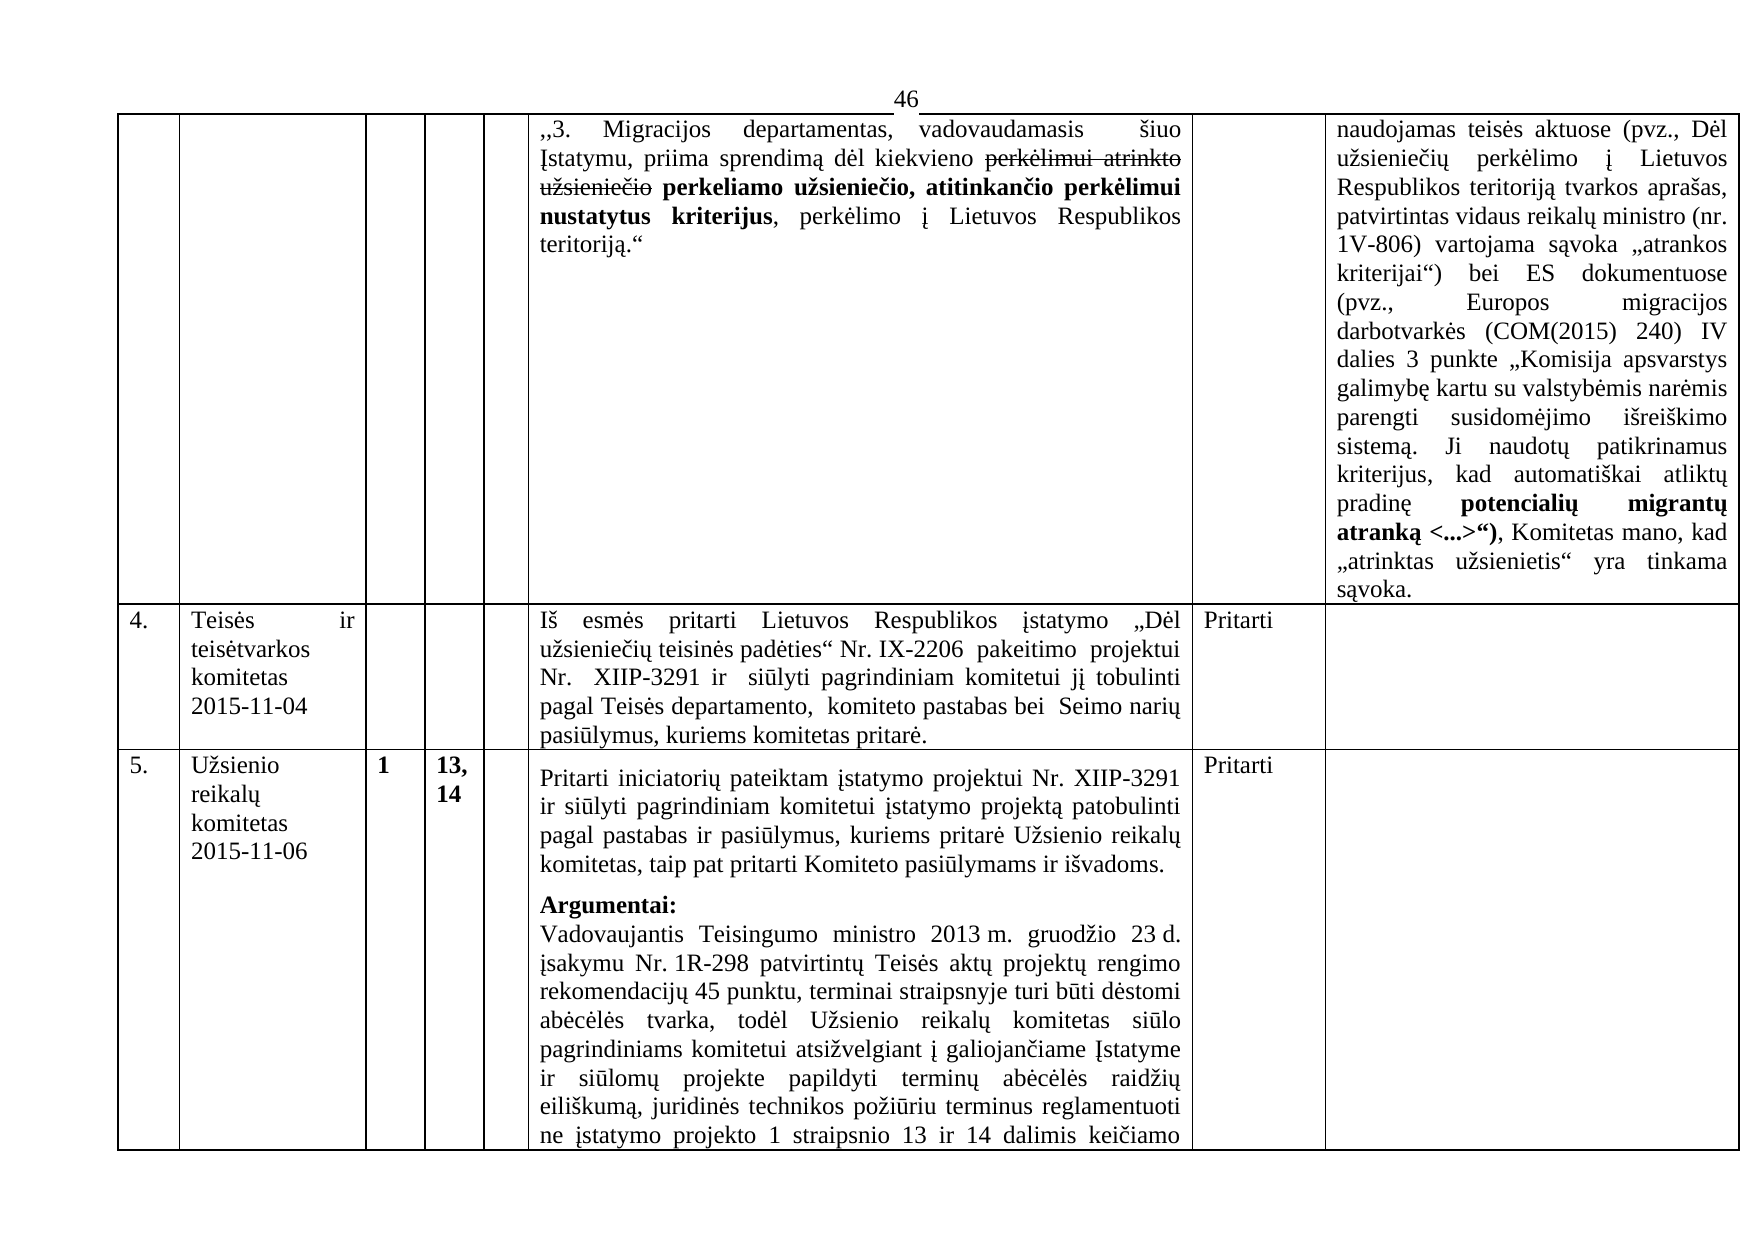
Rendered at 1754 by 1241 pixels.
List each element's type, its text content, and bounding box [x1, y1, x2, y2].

table_cell [485, 750, 528, 1149]
table_cell 13, 14 [426, 750, 483, 1149]
table_cell naudojamas teisės aktuose (pvz., Dėl užsieniečių perkėlimo į Lietuvos Respublikos teritoriją tvarkos aprašas, patvirtintas vidaus reikalų ministro (nr. 1V-806) vartojama sąvoka „atrankos kriterijai“) bei ES dokumentuose (pvz., Europos migracijos darbotvarkės (COM(2015) 240) IV dalies 3 punkte „Komisija apsvarstys galimybę kartu su valstybėmis narėmis parengti susidomėjimo išreiškimo sistemą. Ji naudotų patikrinamus kriterijus, kad automatiškai atliktų pradinę potencialių migrantų atranką <...>“), Komitetas mano, kad „atrinktas užsienietis“ yra tinkama sąvoka. [1326, 115, 1738, 603]
table_cell 4. [119, 605, 179, 749]
table_cell Pritarti [1193, 605, 1325, 749]
table_cell [1326, 750, 1738, 1149]
table_cell [367, 605, 424, 749]
table_cell [426, 115, 483, 603]
table_cell Pritarti [1193, 750, 1325, 1149]
table_cell [485, 605, 528, 749]
table_cell ,,3. Migracijos departamentas, vadovaudamasis šiuo Įstatymu, priima sprendimą dėl kiekvieno perkėlimui atrinkto užsieniečio perkeliamo užsieniečio, atitinkančio perkėlimui nustatytus kriterijus, perkėlimo į Lietuvos Respublikos teritoriją.“ [529, 115, 1192, 603]
table_cell [119, 115, 179, 603]
table_cell Užsienio reikalų komitetas 2015-11-06 [180, 750, 365, 1149]
table_cell [485, 115, 528, 603]
table_cell Iš esmės pritarti Lietuvos Respublikos įstatymo „Dėl užsieniečių teisinės padėties“ Nr. IX-2206 pakeitimo projektui Nr. XIIP-3291 ir siūlyti pagrindiniam komitetui jį tobulinti pagal Teisės departamento, komiteto pastabas bei Seimo narių pasiūlymus, kuriems komitetas pritarė. [529, 605, 1192, 749]
table_cell [426, 605, 483, 749]
table_cell [1326, 605, 1738, 749]
table_cell [1193, 115, 1325, 603]
table_cell [367, 115, 424, 603]
table_cell 1 [367, 750, 424, 1149]
table_cell Pritarti iniciatorių pateiktam įstatymo projektui Nr. XIIP-3291 ir siūlyti pagrindiniam komitetui įstatymo projektą patobulinti pagal pastabas ir pasiūlymus, kuriems pritarė Užsienio reikalų komitetas, taip pat pritarti Komiteto pasiūlymams ir išvadoms. Argumentai: Vadovaujantis Teisingumo ministro 2013 m. gruodžio 23 d. įsakymu Nr. 1R-298 patvirtintų Teisės aktų projektų rengimo rekomendacijų 45 punktu, terminai straipsnyje turi būti dėstomi abėcėlės tvarka, todėl Užsienio reikalų komitetas siūlo pagrindiniams komitetui atsižvelgiant į galiojančiame Įstatyme ir siūlomų projekte papildyti terminų abėcėlės raidžių eiliškumą, juridinės technikos požiūriu terminus reglamentuoti ne įstatymo projekto 1 straipsnio 13 ir 14 dalimis keičiamo Įstatymo 2 straipsnio 311, 312 dalyse, o atitinkamai 2 str. 291 ir 292 dalyse. Pasiūlymas: Pakeisti Įstatymo projekto 1 straipsnio 13 ir 14 dalis ir jas išdėstyti taip: „13. Papildyti 2 straipsnį 311 291 dalimi: „311 291. Užsieniečių perkėlimas į Lietuvos Respublikos teritoriją – Europos Sąjungos mastu arba pagal dvišalius susitarimus su Europos Sąjungos valstybėmis narėmis arba trečiosiomis valstybėmis vykdomas užsieniečių, atitinkančių šiame Įstatyme nustatytus kriterijus suteikti prieglobstį Lietuvos Respublikoje, perkėlimas iš Europos Sąjungos valstybės narės arba trečiosios valstybės teritorijos į Lietuvos Respublikos teritoriją.“ 14. Papildyti 2 straipsnį 312 292 dalimi: „312 292. Užsieniečių registracijos centras – įstaiga šio Įstatymo nustatytais pagrindais teismo sprendimu sulaikytiems užsieniečiams laikinai laikyti ir teismo arba Migracijos departamento sprendimu užsieniečiams laikinai apgyvendinti, kitoms materialinėms priėmimo sąlygoms užtikrinti, tyrimui dėl užsieniečių asmens tapatybės ir dėl atvykimo į Lietuvos Respubliką aplinkybių atlikti, užsieniečių apskaitai tvarkyti ir jų grąžinimui bei išsiuntimui iš Lietuvos Respublikos vykdyti.“ [529, 750, 1192, 1149]
table_cell 5. [119, 750, 179, 1149]
table_cell [180, 115, 365, 603]
table_cell Teisės ir teisėtvarkos komitetas 2015-11-04 [180, 605, 365, 749]
